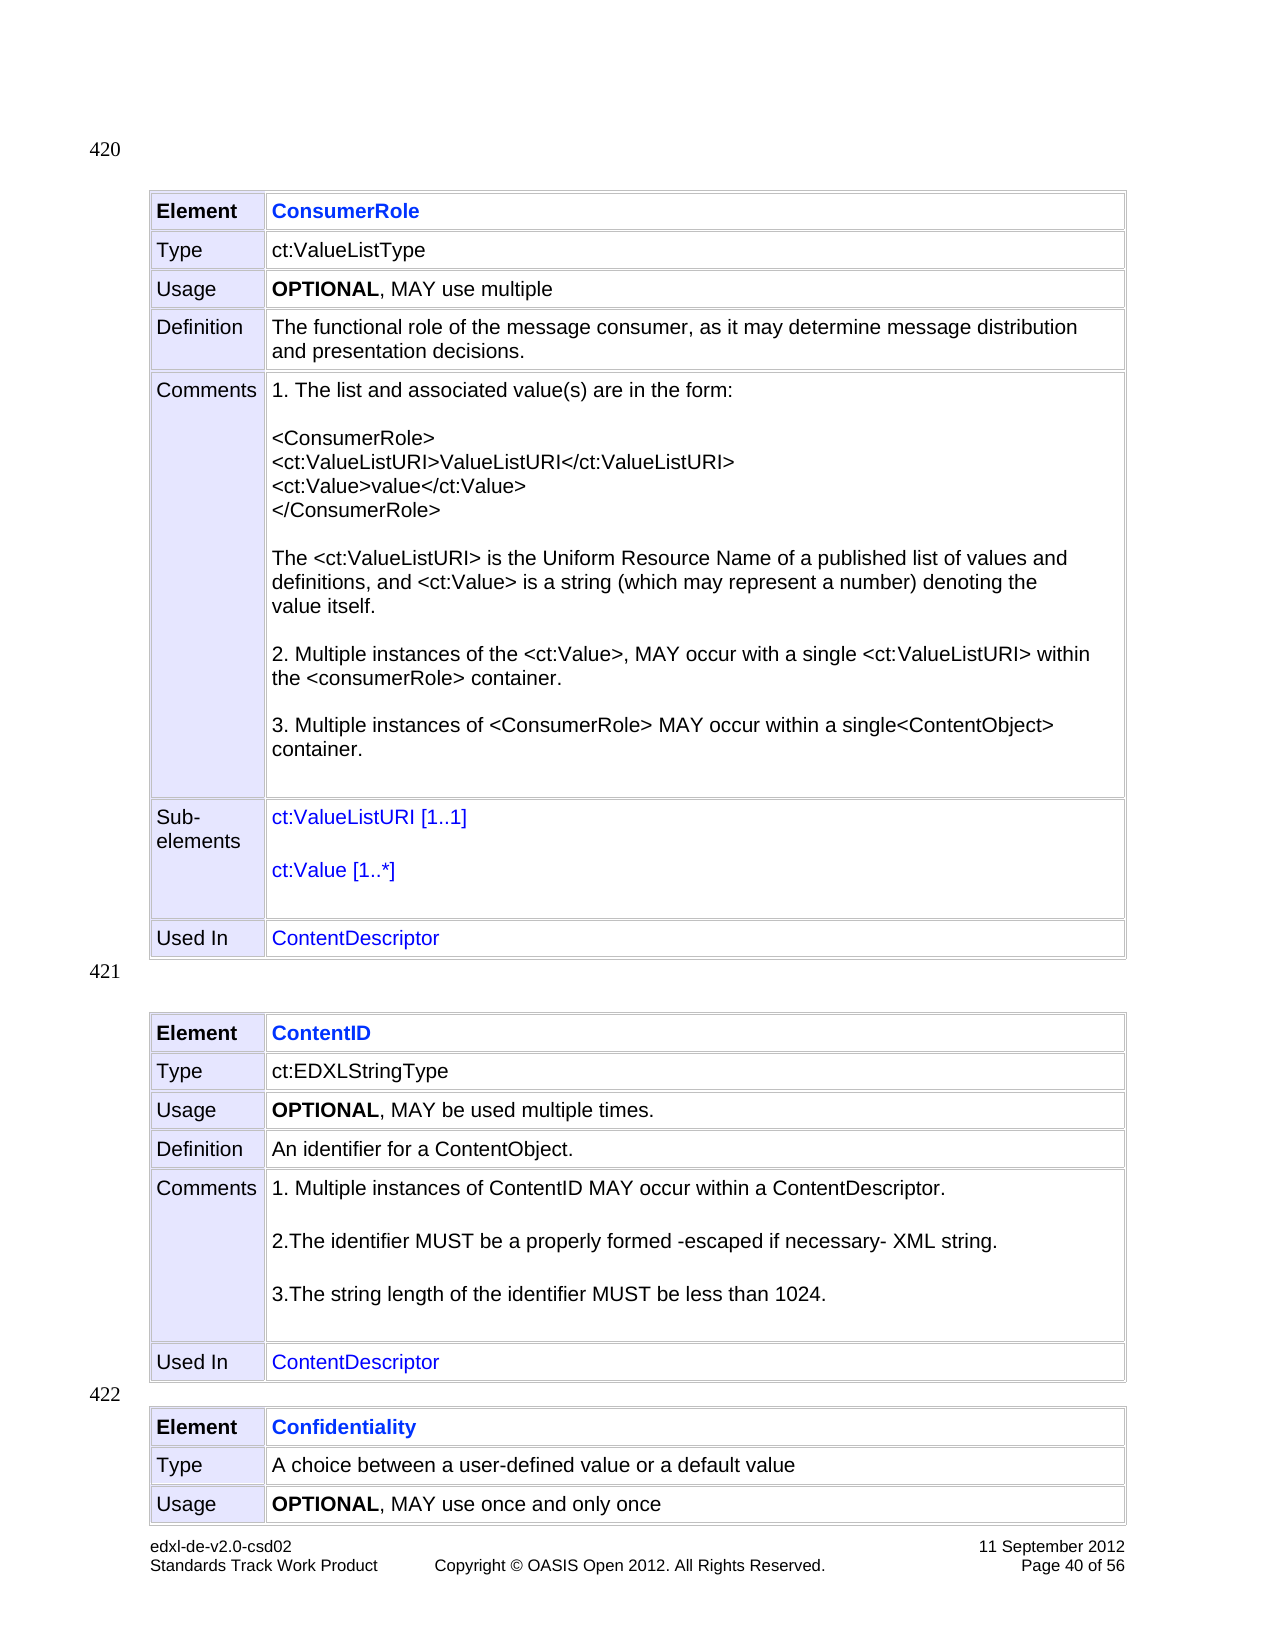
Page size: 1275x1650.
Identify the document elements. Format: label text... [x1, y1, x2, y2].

table_cell Comments [152, 373, 264, 797]
table_cell Type [152, 232, 264, 268]
table_cell Used In [152, 921, 264, 956]
table_cell Definition [152, 1131, 264, 1167]
table_header Element [152, 1409, 264, 1445]
table_header Confidentiality [267, 1409, 1124, 1445]
table_cell An identifier for a ContentObject. [267, 1131, 1124, 1167]
table_cell ct:EDXLStringType [267, 1054, 1124, 1089]
table_cell OPTIONAL, MAY use once and only once [267, 1487, 1124, 1522]
table_cell Definition [152, 310, 264, 369]
table_header ContentID [267, 1015, 1124, 1051]
table_cell ct:ValueListType [267, 232, 1124, 268]
table_cell Usage [152, 271, 264, 307]
table_header Element [152, 1015, 264, 1051]
table_cell Usage [152, 1093, 264, 1128]
table_cell Comments [152, 1170, 264, 1341]
table_cell ContentDescriptor [267, 1344, 1124, 1380]
table_cell OPTIONAL, MAY be used multiple times. [267, 1093, 1124, 1128]
table_cell Type [152, 1054, 264, 1089]
table_cell A choice between a user-defined value or a default value [267, 1448, 1124, 1483]
table_cell OPTIONAL, MAY use multiple [267, 271, 1124, 307]
table_header Element [152, 194, 264, 229]
table_cell 1. Multiple instances of ContentID MAY occur within a ContentDescriptor. 2.The identifier MUST be a properly formed -escaped if necessary- XML string. 3.The string length of the identifier MUST be less than 1024. [267, 1170, 1124, 1341]
table_cell Type [152, 1448, 264, 1483]
table_cell ct:ValueListURI [1..1] ct:Value [1..*] [267, 800, 1124, 918]
table_cell The functional role of the message consumer, as it may determine message distribution and presentation decisions. [267, 310, 1124, 369]
table_cell ContentDescriptor [267, 921, 1124, 956]
table_cell Sub-elements [152, 800, 264, 918]
table_header ConsumerRole [267, 194, 1124, 229]
table_cell Usage [152, 1487, 264, 1522]
table_cell Used In [152, 1344, 264, 1380]
table_cell 1. The list and associated value(s) are in the form: <ConsumerRole> <ct:ValueListURI>ValueListURI</ct:ValueListURI> <ct:Value>value</ct:Value> </ConsumerRole> The <ct:ValueListURI> is the Uniform Resource Name of a published list of values and definitions, and <ct:Value> is a string (which may represent a number) denoting the value itself. 2. Multiple instances of the <ct:Value>, MAY occur with a single <ct:ValueListURI> within the <consumerRole> container. 3. Multiple instances of <ConsumerRole> MAY occur within a single<ContentObject> container. [267, 373, 1124, 797]
